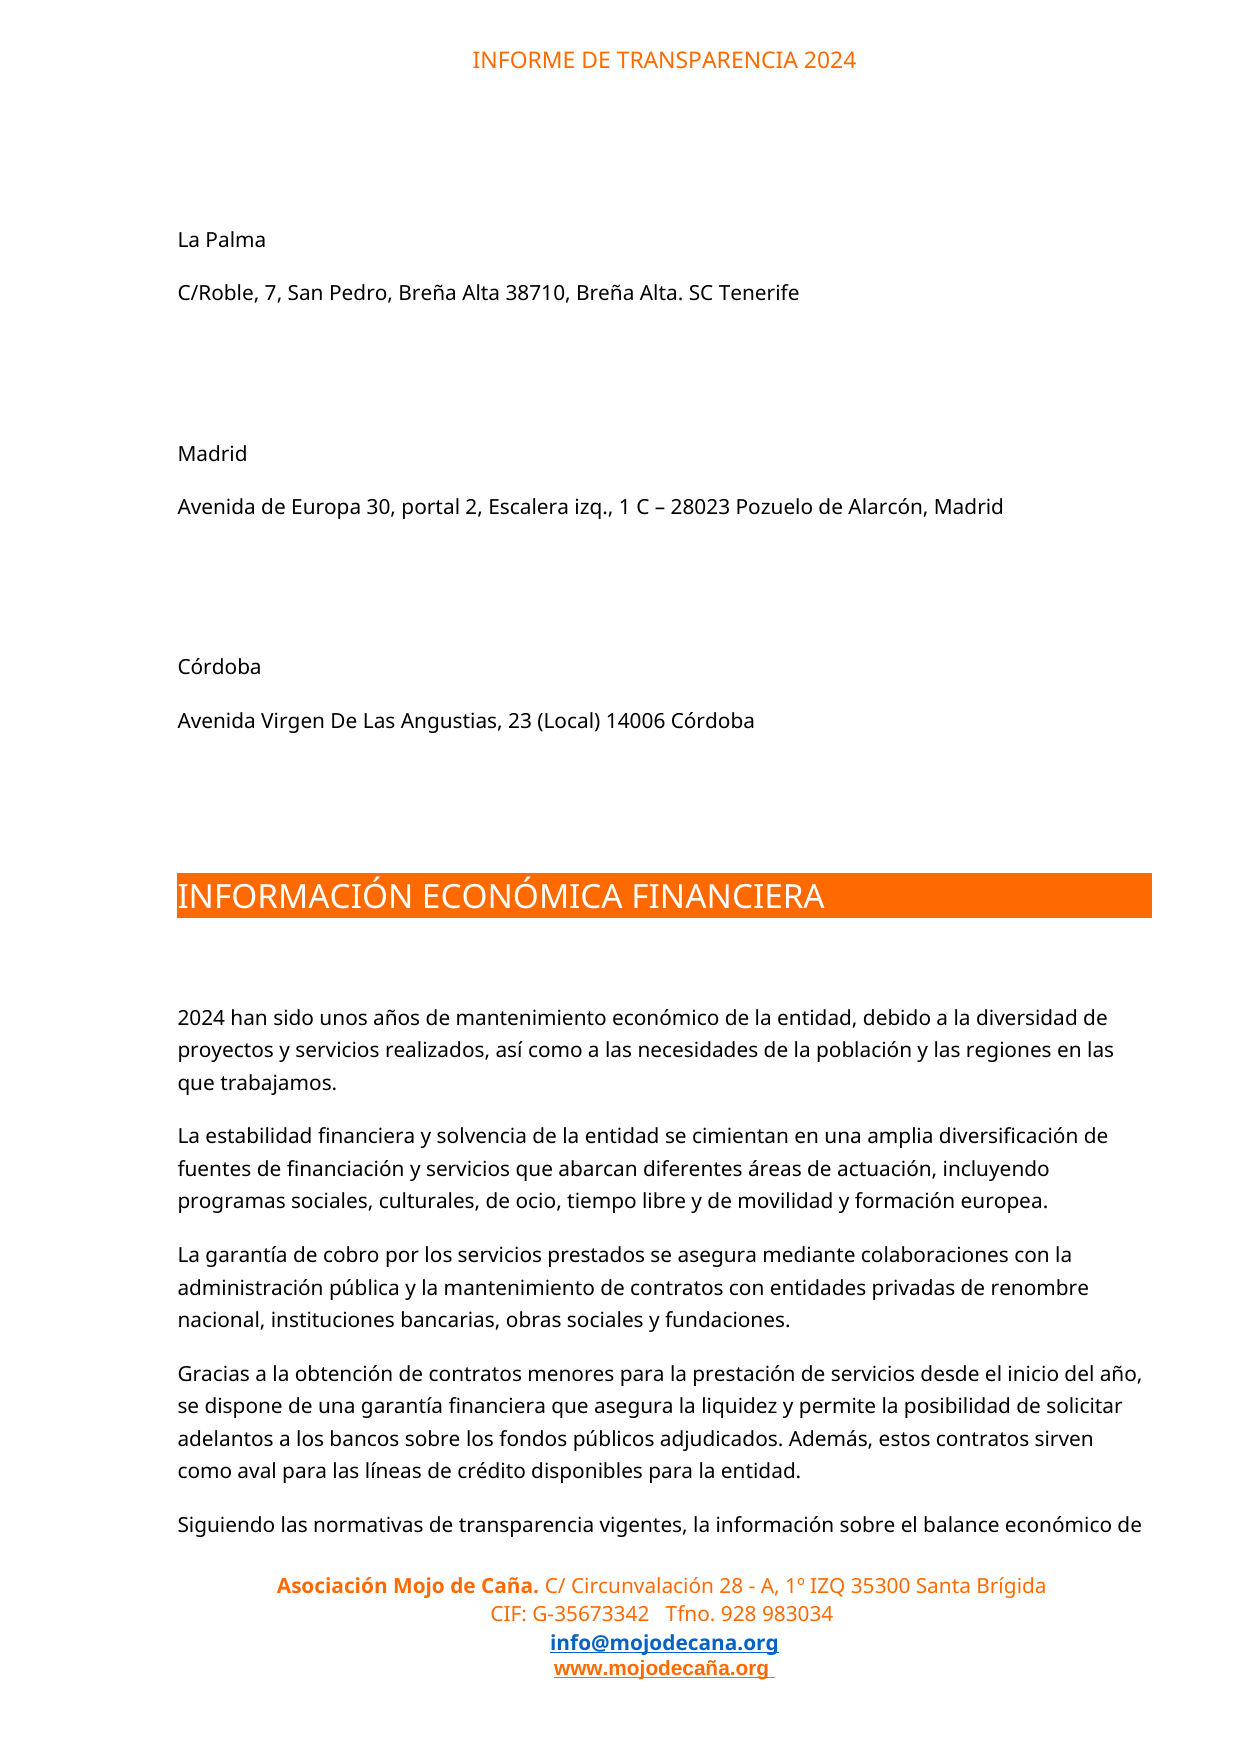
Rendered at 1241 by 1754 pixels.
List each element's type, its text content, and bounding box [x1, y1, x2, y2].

text C/Roble, 7, San Pedro, Breña Alta 38710, Breña Alta. SC Tenerife [177, 278, 1152, 307]
text INFORMACIÓN ECONÓMICA FINANCIERA [177, 873, 1152, 918]
text La garantía de cobro por los servicios prestados se asegura mediante colaboraciones con la administración pública y la mantenimiento de contratos con entidades privadas de renombre nacional, instituciones bancarias, obras sociales y fundaciones. [177, 1240, 1152, 1334]
text Gracias a la obtención de contratos menores para la prestación de servicios desde el inicio del año, se dispone de una garantía financiera que asegura la liquidez y permite la posibilidad de solicitar adelantos a los bancos sobre los fondos públicos adjudicados. Además, estos contratos sirven como aval para las líneas de crédito disponibles para la entidad. [177, 1359, 1152, 1485]
text 2024 han sido unos años de mantenimiento económico de la entidad, debido a la diversidad de proyectos y servicios realizados, así como a las necesidades de la población y las regiones en las que trabajamos. [177, 1003, 1152, 1096]
text Córdoba [177, 652, 1152, 681]
text Avenida Virgen De Las Angustias, 23 (Local) 14006 Córdoba [177, 706, 1152, 734]
text Avenida de Europa 30, portal 2, Escalera izq., 1 C – 28023 Pozuelo de Alarcón, Madrid [177, 492, 1152, 521]
text Madrid [177, 439, 1152, 467]
text La estabilidad financiera y solvencia de la entidad se cimientan en una amplia diversificación de fuentes de financiación y servicios que abarcan diferentes áreas de actuación, incluyendo programas sociales, culturales, de ocio, tiempo libre y de movilidad y formación europea. [177, 1121, 1152, 1215]
text La Palma [177, 225, 1152, 253]
text Siguiendo las normativas de transparencia vigentes, la información sobre el balance económico de [177, 1510, 1152, 1538]
